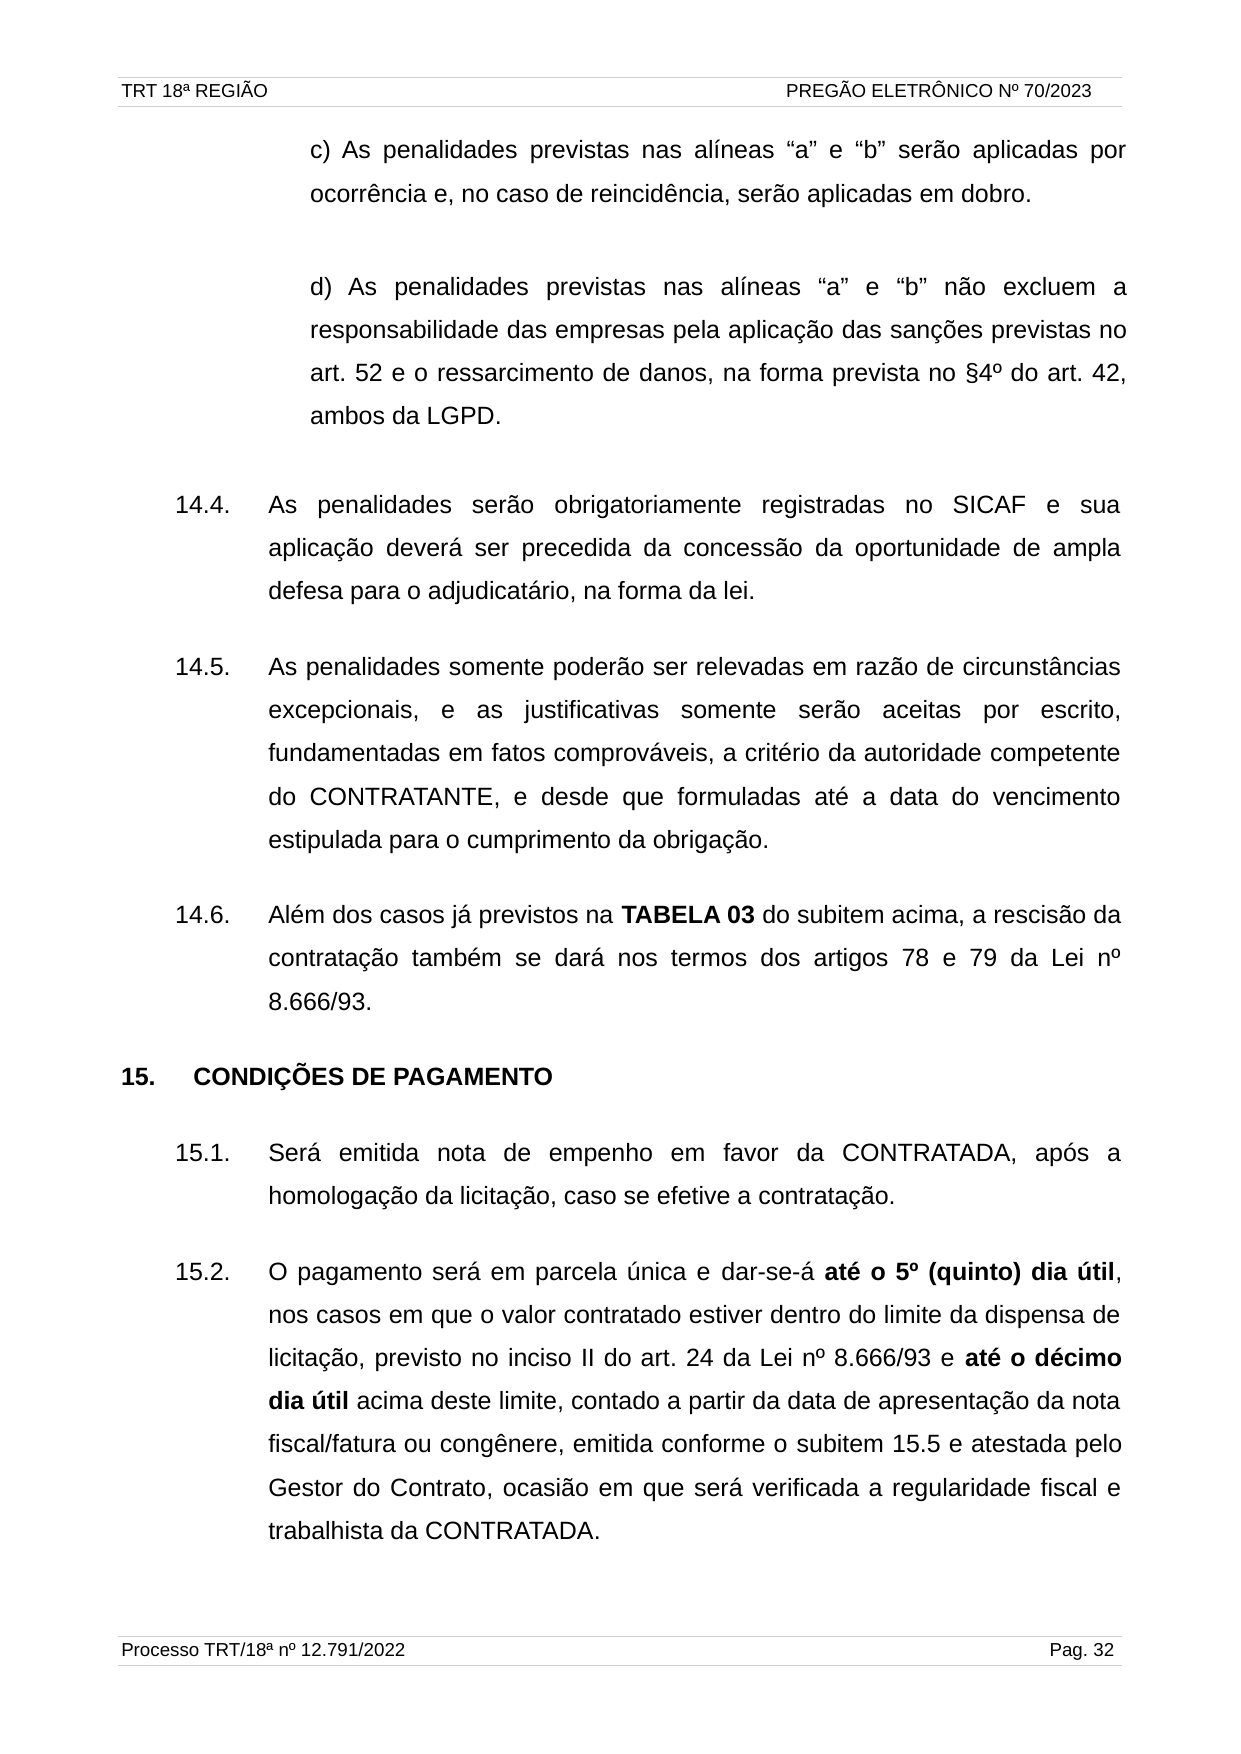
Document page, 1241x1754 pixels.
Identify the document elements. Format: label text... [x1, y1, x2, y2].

text c) As penalidades previstas nas alíneas “a” e “b” serão aplicadas por ocorrência e, no caso de reincidência, serão aplicadas em dobro. [310, 136, 1128, 207]
list Será emitida nota de empenho em favor da CONTRATADA, após a homologação da licitação, caso se efetive a contratação. [231, 1138, 1122, 1210]
list O pagamento será em parcela única e dar-se-á até o 5º (quinto) dia útil, nos casos em que o valor contratado estiver dentro do limite da dispensa de licitação, previsto no inciso II do art. 24 da Lei nº 8.666/93 e até o décimo dia útil acima deste limite, contado a partir da data de apresentação da nota fiscal/fatura ou congênere, emitida conforme o subitem 15.5 e atestada pelo Gestor do Contrato, ocasião em que será verificada a regularidade fiscal e trabalhista da CONTRATADA. [231, 1257, 1122, 1544]
list CONDIÇÕES DE PAGAMENTO [156, 1062, 1122, 1091]
list As penalidades serão obrigatoriamente registradas no SICAF e sua aplicação deverá ser precedida da concessão da oportunidade de ampla defesa para o adjudicatário, na forma da lei. [231, 490, 1122, 605]
list As penalidades somente poderão ser relevadas em razão de circunstâncias excepcionais, e as justificativas somente serão aceitas por escrito, fundamentadas em fatos comprováveis, a critério da autoridade competente do CONTRATANTE, e desde que formuladas até a data do vencimento estipulada para o cumprimento da obrigação. [231, 652, 1122, 853]
text d) As penalidades previstas nas alíneas “a” e “b” não excluem a responsabilidade das empresas pela aplicação das sanções previstas no art. 52 e o ressarcimento de danos, na forma prevista no §4º do art. 42, ambos da LGPD. [310, 272, 1128, 430]
list Além dos casos já previstos na TABELA 03 do subitem acima, a rescisão da contratação também se dará nos termos dos artigos 78 e 79 da Lei nº 8.666/93. [231, 900, 1122, 1015]
